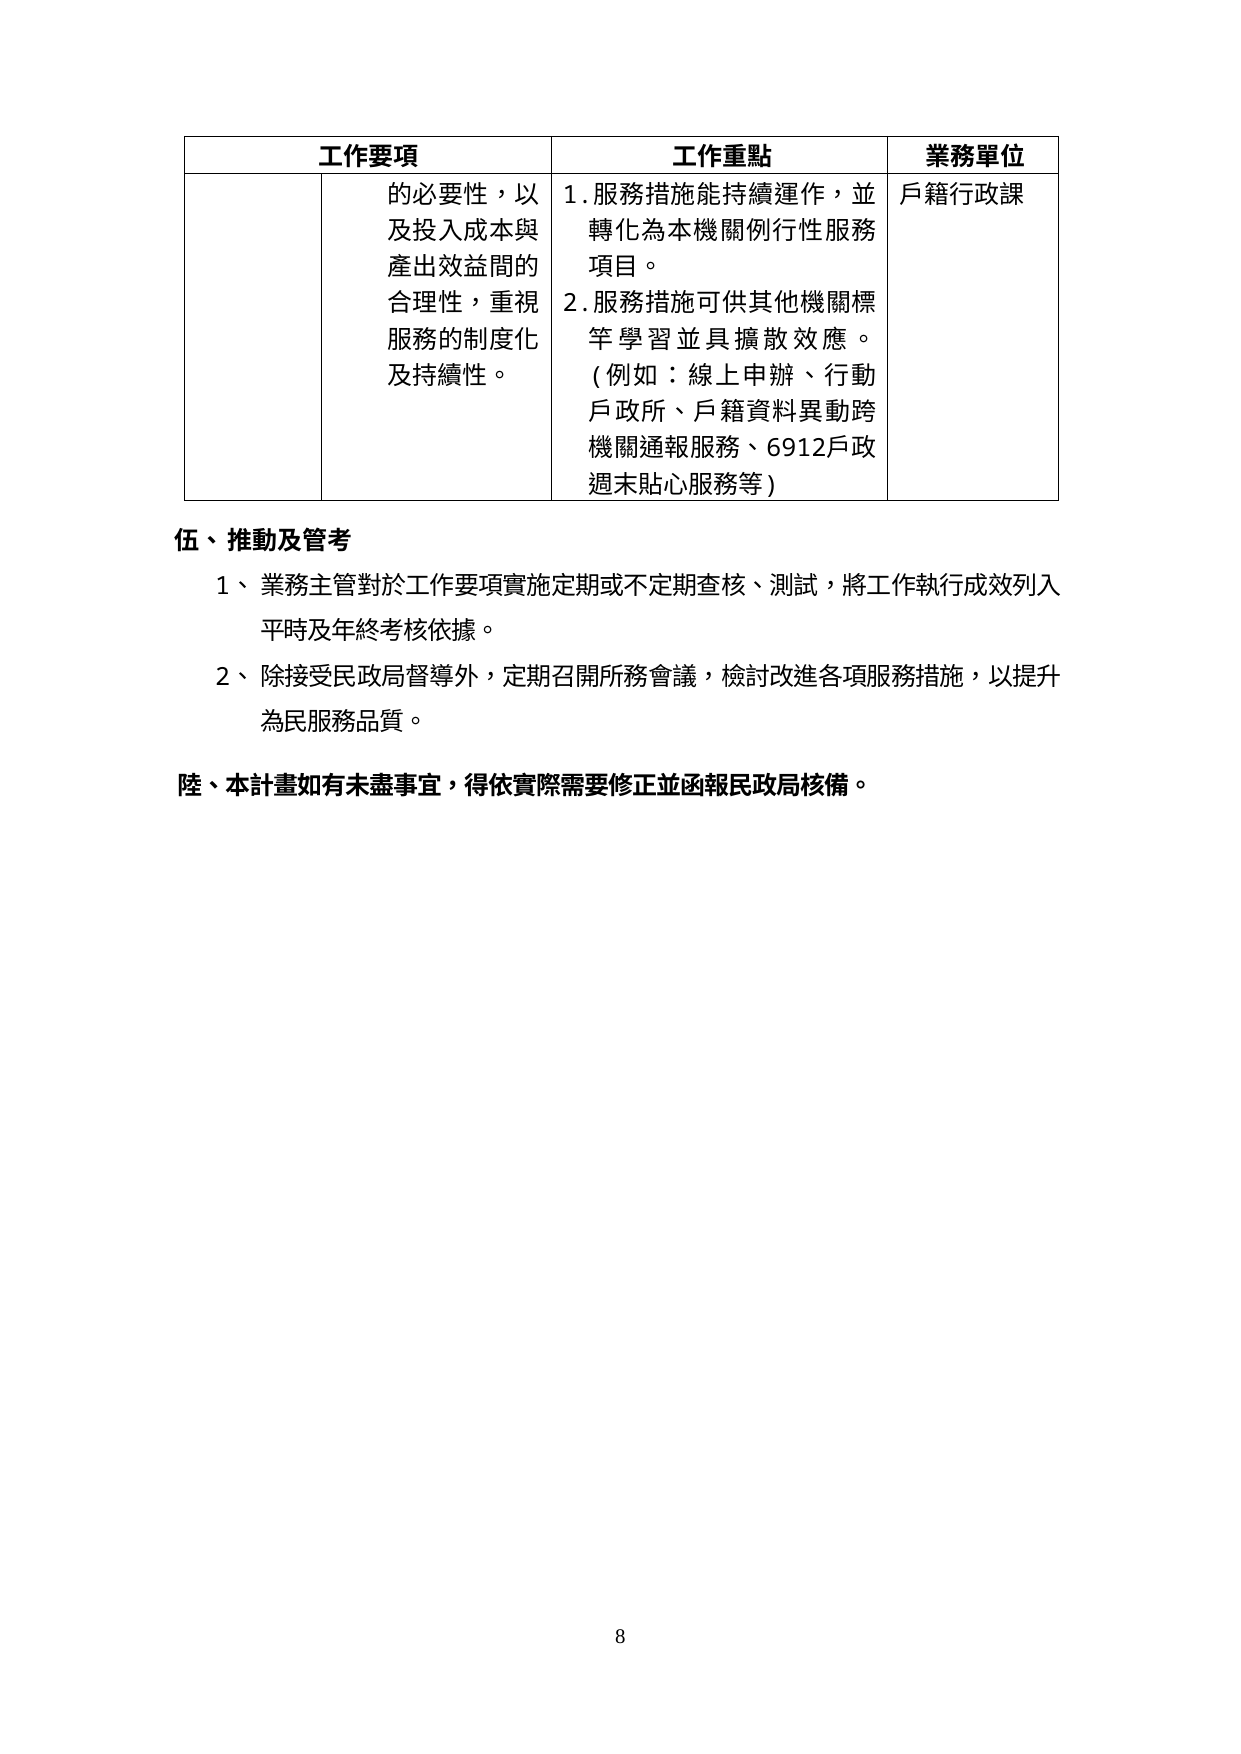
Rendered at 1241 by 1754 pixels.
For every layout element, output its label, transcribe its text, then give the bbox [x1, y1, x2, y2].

table_header 業務單位 [888, 137, 1058, 173]
table_header 工作要項 [185, 137, 551, 173]
text 陸、本計畫如有未盡事宜，得依實際需要修正並函報民政局核備。 [177, 766, 1063, 802]
table_cell [185, 174, 321, 500]
list 除接受民政局督導外，定期召開所務會議，檢討改進各項服務措施，以提升為民服務品質。 [215, 656, 1063, 738]
table_header 工作重點 [552, 137, 887, 173]
list 推動及管考 [177, 520, 1063, 556]
table_cell 1.服務措施能持續運作，並轉化為本機關例行性服務項目。 2.服務措施可供其他機關標竿學習並具擴散效應。(例如：線上申辦、行動戶政所、戶籍資料異動跨機關通報服務、6912戶政週末貼心服務等) [552, 174, 887, 500]
table_cell 戶籍行政課 [888, 174, 1058, 500]
table_cell 的必要性，以及投入成本與產出效益間的合理性，重視服務的制度化及持續性。 [322, 174, 551, 500]
list 業務主管對於工作要項實施定期或不定期查核、測試，將工作執行成效列入平時及年終考核依據。 [215, 566, 1063, 647]
